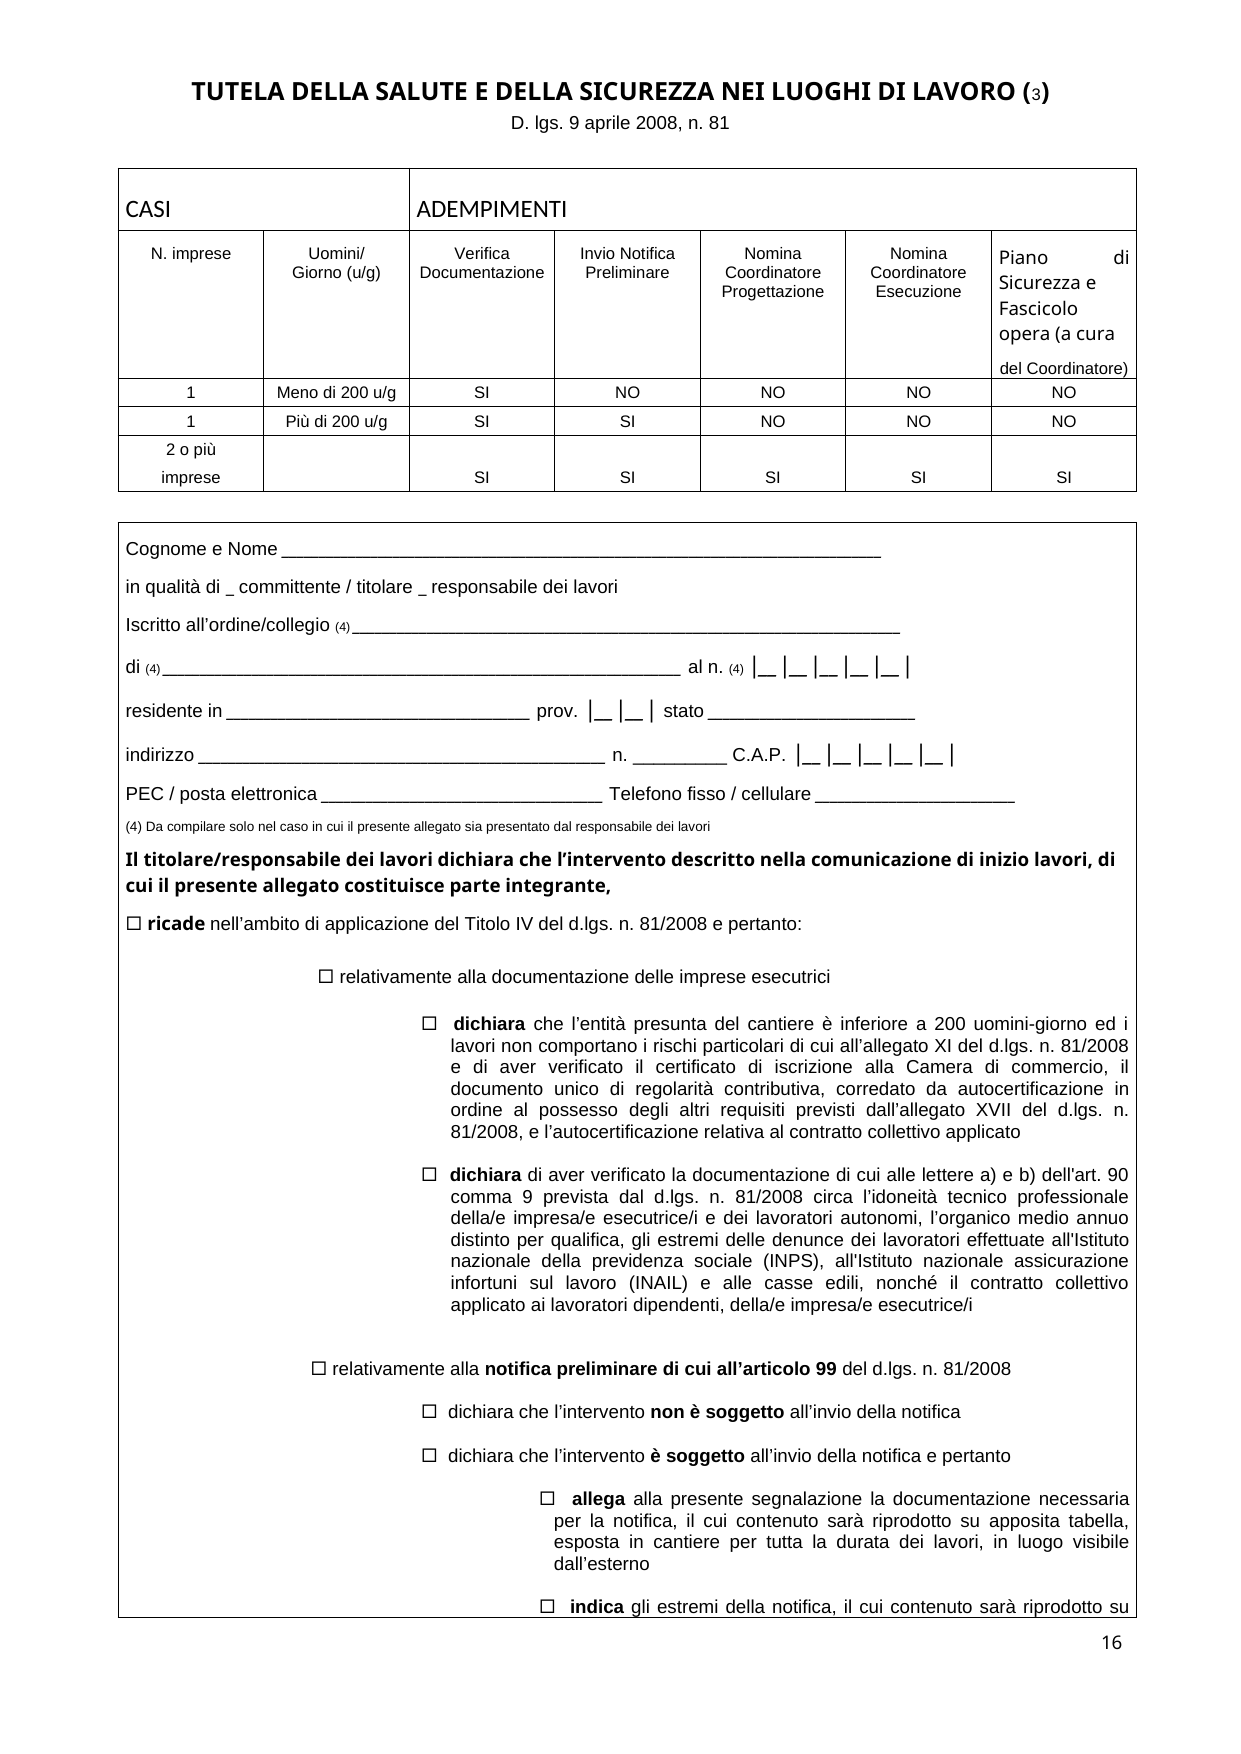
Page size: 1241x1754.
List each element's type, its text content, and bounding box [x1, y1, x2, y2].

text D. lgs. 9 aprile 2008, n. 81 [118, 112, 1122, 133]
table_cell NO [701, 379, 845, 406]
table_cell [264, 436, 409, 491]
table_cell SI [555, 436, 700, 491]
table_cell Nomina Coordinatore Esecuzione [846, 231, 991, 378]
table_header Cognome e Nome _________________________________________________________________________________ in qualità di _ committente / titolare _ responsabile dei lavori Iscritto all’ordine/collegio (4) __________________________________________________________________________ di (4) ______________________________________________________________________ al n. (4) |__|__|__|__|__| residente in _________________________________________ prov. |__|__| stato ____________________________ indirizzo _______________________________________________________ n. _________ C.A.P. |__|__|__|__|__| PEC / posta elettronica ______________________________________ Telefono fisso / cellulare ___________________________ (4) Da compilare solo nel caso in cui il presente allegato sia presentato dal responsabile dei lavori Il titolare/responsabile dei lavori dichiara che l’intervento descritto nella comunicazione di inizio lavori, di cui il presente allegato costituisce parte integrante,  ricade nell’ambito di applicazione del Titolo IV del d.lgs. n. 81/2008 e pertanto:  relativamente alla documentazione delle imprese esecutrici  dichiara che l’entità presunta del cantiere è inferiore a 200 uomini-giorno ed i lavori non comportano i rischi particolari di cui all’allegato XI del d.lgs. n. 81/2008 e di aver verificato il certificato di iscrizione alla Camera di commercio, il documento unico di regolarità contributiva, corredato da autocertificazione in ordine al possesso degli altri requisiti previsti dall’allegato XVII del d.lgs. n. 81/2008, e l’autocertificazione relativa al contratto collettivo applicato  dichiara di aver verificato la documentazione di cui alle lettere a) e b) dell'art. 90 comma 9 prevista dal d.lgs. n. 81/2008 circa l’idoneità tecnico professionale della/e impresa/e esecutrice/i e dei lavoratori autonomi, l’organico medio annuo distinto per qualifica, gli estremi delle denunce dei lavoratori effettuate all'Istituto nazionale della previdenza sociale (INPS), all'Istituto nazionale assicurazione infortuni sul lavoro (INAIL) e alle casse edili, nonché il contratto collettivo applicato ai lavoratori dipendenti, della/e impresa/e esecutrice/i  relativamente alla notifica preliminare di cui all’articolo 99 del d.lgs. n. 81/2008  dichiara che l’intervento non è soggetto all’invio della notifica  dichiara che l’intervento è soggetto all’invio della notifica e pertanto  allega alla presente segnalazione la documentazione necessaria per la notifica, il cui contenuto sarà riprodotto su apposita tabella, esposta in cantiere per tutta la durata dei lavori, in luogo visibile dall’esterno  indica gli estremi della notifica, il cui contenuto sarà riprodotto su [119, 523, 1136, 1617]
table_cell SI [846, 436, 991, 491]
table_cell 2 o più imprese [119, 436, 263, 491]
table_cell SI [701, 436, 845, 491]
table_header ADEMPIMENTI [410, 169, 1136, 230]
table_cell SI [410, 436, 554, 491]
table_cell SI [410, 407, 554, 435]
table_cell Meno di 200 u/g [264, 379, 409, 406]
table_cell NO [992, 379, 1136, 406]
table_cell Nomina Coordinatore Progettazione [701, 231, 845, 378]
table_cell Uomini/ Giorno (u/g) [264, 231, 409, 378]
table_cell NO [846, 407, 991, 435]
table_cell 1 [119, 379, 263, 406]
table_cell 1 [119, 407, 263, 435]
table_cell Piano di Sicurezza e Fascicolo opera (a cura del Coordinatore) [992, 231, 1136, 378]
table_cell Invio Notifica Preliminare [555, 231, 700, 378]
table_cell NO [846, 379, 991, 406]
table_cell NO [701, 407, 845, 435]
table_cell Verifica Documentazione [410, 231, 554, 378]
table_header CASI [119, 169, 409, 230]
text TUTELA DELLA SALUTE E DELLA SICUREZZA NEI LUOGHI DI LAVORO (3) [118, 74, 1122, 108]
table_cell N. imprese [119, 231, 263, 378]
table_cell NO [555, 379, 700, 406]
table_cell SI [410, 379, 554, 406]
table_cell NO [992, 407, 1136, 435]
table_cell SI [992, 436, 1136, 491]
table_cell Più di 200 u/g [264, 407, 409, 435]
table_cell SI [555, 407, 700, 435]
